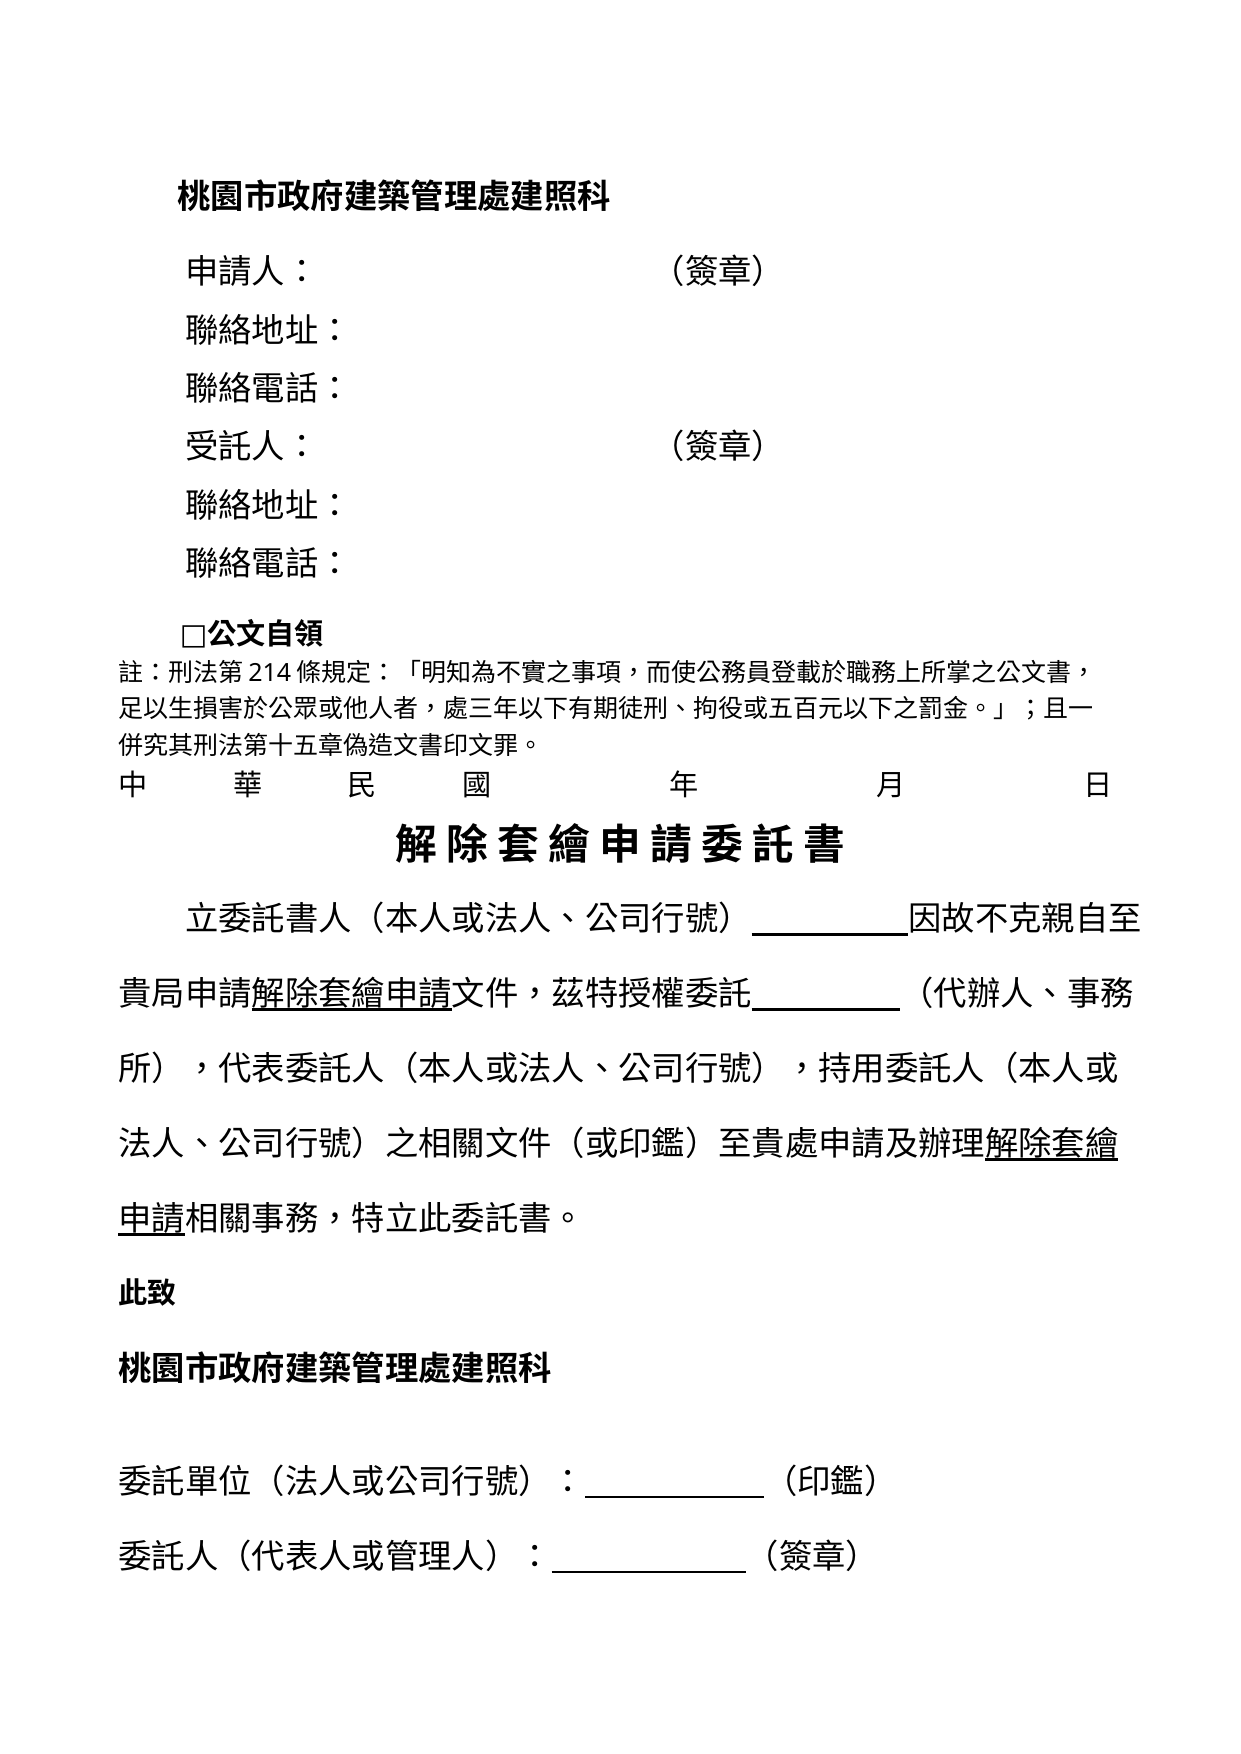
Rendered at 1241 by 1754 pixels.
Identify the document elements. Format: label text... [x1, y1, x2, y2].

text 立委託書人（本人或法人、公司行號） 因故不克親自至貴局申請解除套繪申請文件，茲特授權委託 （代辦人、事務所），代表委託人（本人或法人、公司行號），持用委託人（本人或法人、公司行號）之相關文件（或印鑑）至貴處申請及辦理解除套繪申請相關事務，特立此委託書。 [118, 879, 1143, 1254]
text 委託單位（法人或公司行號）： （印鑑） [118, 1441, 1122, 1516]
text 桃園市政府建築管理處建照科 [118, 1329, 1122, 1404]
text 解 除 套 繪 申 請 委 託 書 [118, 804, 1122, 879]
table_header 桃園市政府建築管理處建照科 申請人： （簽章） 聯絡地址： 聯絡電話： 受託人： （簽章） 聯絡地址： 聯絡電話： □公文自領 註：刑法第214條規定：「明知為不實之事項，而使公務員登載於職務上所掌之公文書，足以生損害於公眾或他人者，處三年以下有期徒刑、拘役或五百元以下之罰金。」；且一併究其刑法第十五章偽造文書印文罪。 中華民國 年 月 日 [107, 127, 1124, 804]
text 此致 [118, 1254, 1122, 1329]
text 委託人（代表人或管理人）： （簽章） [118, 1516, 1122, 1591]
